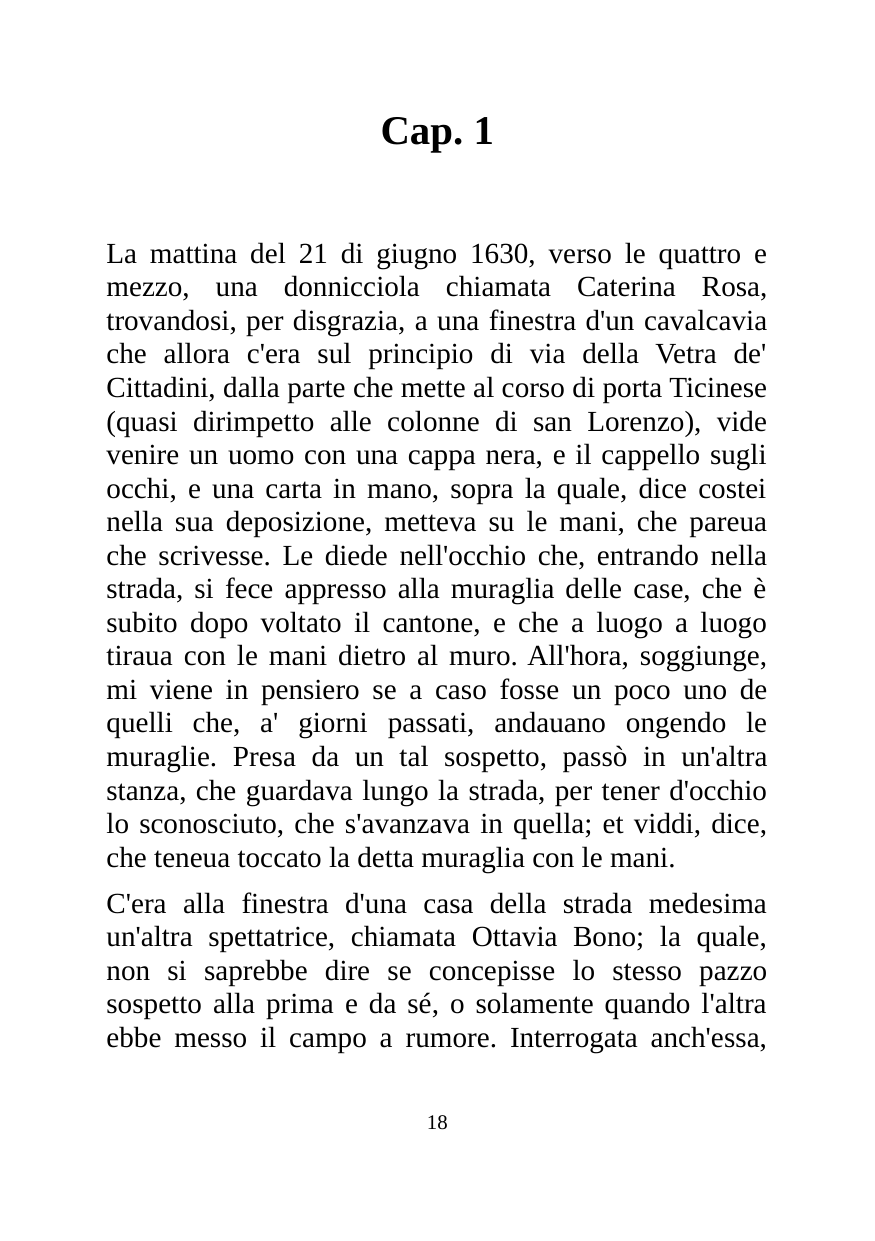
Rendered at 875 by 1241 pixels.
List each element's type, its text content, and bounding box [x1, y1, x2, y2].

subtitle Cap. 1 [106, 106, 768, 153]
text C'era alla finestra d'una casa della strada medesima un'altra spettatrice, chiamata Ottavia Bono; la quale, non si saprebbe dire se concepisse lo stesso pazzo sospetto alla prima e da sé, o solamente quando l'altra ebbe messo il campo a rumore. Interrogata anch'essa, [106, 886, 768, 1053]
text La mattina del 21 di giugno 1630, verso le quattro e mezzo, una donnicciola chiamata Caterina Rosa, trovandosi, per disgrazia, a una finestra d'un cavalcavia che allora c'era sul principio di via della Vetra de' Cittadini, dalla parte che mette al corso di porta Ticinese (quasi dirimpetto alle colonne di san Lorenzo), vide venire un uomo con una cappa nera, e il cappello sugli occhi, e una carta in mano, sopra la quale, dice costei nella sua deposizione, metteva su le mani, che pareua che scrivesse. Le diede nell'occhio che, entrando nella strada, si fece appresso alla muraglia delle case, che è subito dopo voltato il cantone, e che a luogo a luogo tiraua con le mani dietro al muro. All'hora, soggiunge, mi viene in pensiero se a caso fosse un poco uno de quelli che, a' giorni passati, andauano ongendo le muraglie. Presa da un tal sospetto, passò in un'altra stanza, che guardava lungo la strada, per tener d'occhio lo sconosciuto, che s'avanzava in quella; et viddi, dice, che teneua toccato la detta muraglia con le mani. [106, 236, 768, 873]
